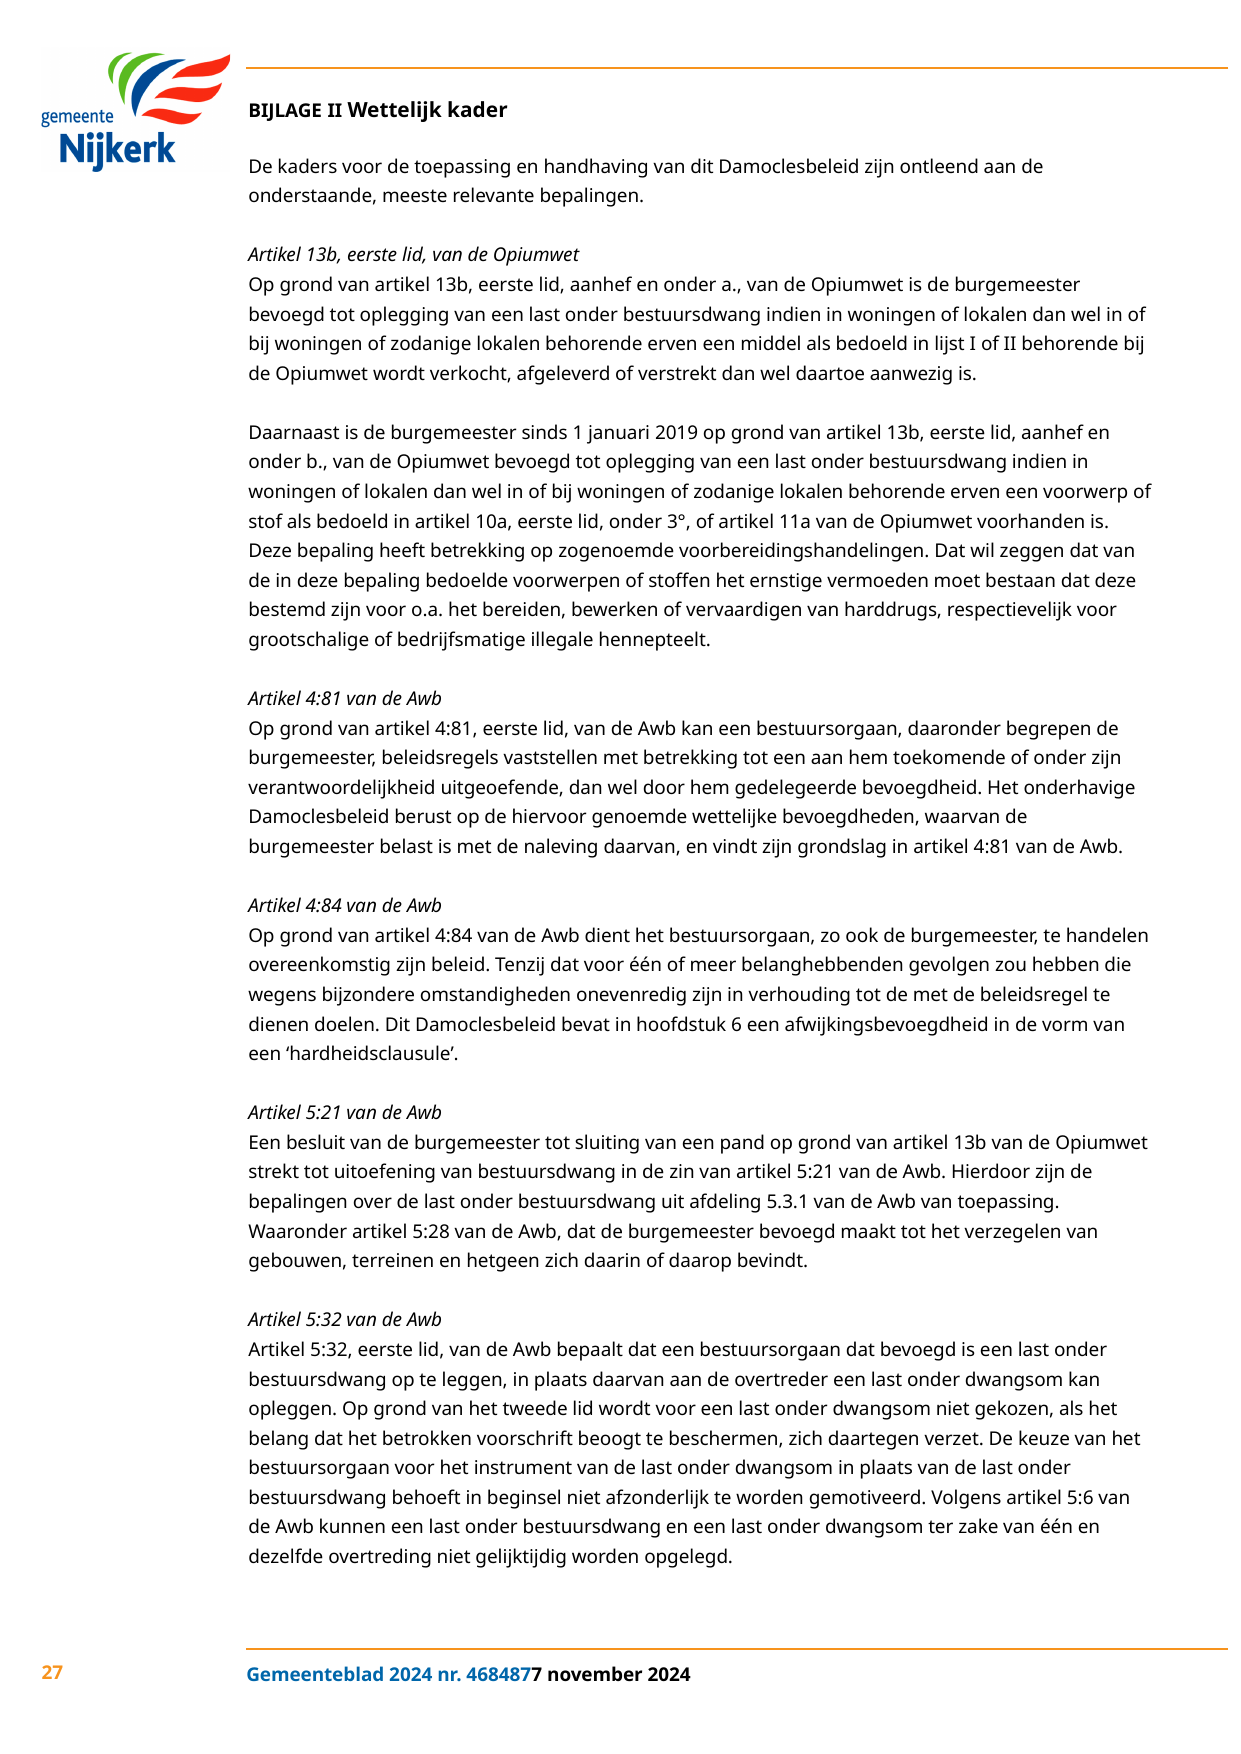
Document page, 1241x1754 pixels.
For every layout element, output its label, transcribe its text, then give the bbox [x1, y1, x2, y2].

text BIJLAGE II Wettelijk kader [248, 95, 1152, 123]
text Daarnaast is de burgemeester sinds 1 januari 2019 op grond van artikel 13b, eerste lid, aanhef en onder b., van de Opiumwet bevoegd tot oplegging van een last onder bestuursdwang indien in woningen of lokalen dan wel in of bij woningen of zodanige lokalen behorende erven een voorwerp of stof als bedoeld in artikel 10a, eerste lid, onder 3°, of artikel 11a van de Opiumwet voorhanden is. Deze bepaling heeft betrekking op zogenoemde voorbereidingshandelingen. Dat wil zeggen dat van de in deze bepaling bedoelde voorwerpen of stoffen het ernstige vermoeden moet bestaan dat deze bestemd zijn voor o.a. het bereiden, bewerken of vervaardigen van harddrugs, respectievelijk voor grootschalige of bedrijfsmatige illegale hennepteelt. [248, 419, 1152, 652]
picture [41, 47, 231, 172]
text Op grond van artikel 13b, eerste lid, aanhef en onder a., van de Opiumwet is de burgemeester bevoegd tot oplegging van een last onder bestuursdwang indien in woningen of lokalen dan wel in of bij woningen of zodanige lokalen behorende erven een middel als bedoeld in lijst I of II behorende bij de Opiumwet wordt verkocht, afgeleverd of verstrekt dan wel daartoe aanwezig is. [248, 271, 1152, 386]
text Op grond van artikel 4:81, eerste lid, van de Awb kan een bestuursorgaan, daaronder begrepen de burgemeester, beleidsregels vaststellen met betrekking tot een aan hem toekomende of onder zijn verantwoordelijkheid uitgeoefende, dan wel door hem gedelegeerde bevoegdheid. Het onderhavige Damoclesbeleid berust op de hiervoor genoemde wettelijke bevoegdheden, waarvan de burgemeester belast is met de naleving daarvan, en vindt zijn grondslag in artikel 4:81 van de Awb. [248, 715, 1152, 859]
text Artikel 5:32, eerste lid, van de Awb bepaalt dat een bestuursorgaan dat bevoegd is een last onder bestuursdwang op te leggen, in plaats daarvan aan de overtreder een last onder dwangsom kan opleggen. Op grond van het tweede lid wordt voor een last onder dwangsom niet gekozen, als het belang dat het betrokken voorschrift beoogt te beschermen, zich daartegen verzet. De keuze van het bestuursorgaan voor het instrument van de last onder dwangsom in plaats van de last onder bestuursdwang behoeft in beginsel niet afzonderlijk te worden gemotiveerd. Volgens artikel 5:6 van de Awb kunnen een last onder bestuursdwang en een last onder dwangsom ter zake van één en dezelfde overtreding niet gelijktijdig worden opgelegd. [248, 1336, 1152, 1569]
text Artikel 13b, eerste lid, van de Opiumwet [248, 242, 1152, 267]
text De kaders voor de toepassing en handhaving van dit Damoclesbeleid zijn ontleend aan de onderstaande, meeste relevante bepalingen. [248, 153, 1152, 208]
text Artikel 4:81 van de Awb [248, 685, 1152, 711]
text Op grond van artikel 4:84 van de Awb dient het bestuursorgaan, zo ook de burgemeester, te handelen overeenkomstig zijn beleid. Tenzij dat voor één of meer belanghebbenden gevolgen zou hebben die wegens bijzondere omstandigheden onevenredig zijn in verhouding tot de met de beleidsregel te dienen doelen. Dit Damoclesbeleid bevat in hoofdstuk 6 een afwijkingsbevoegdheid in de vorm van een ‘hardheidsclausule’. [248, 922, 1152, 1066]
text Een besluit van de burgemeester tot sluiting van een pand op grond van artikel 13b van de Opiumwet strekt tot uitoefening van bestuursdwang in de zin van artikel 5:21 van de Awb. Hierdoor zijn de bepalingen over de last onder bestuursdwang uit afdeling 5.3.1 van de Awb van toepassing. Waaronder artikel 5:28 van de Awb, dat de burgemeester bevoegd maakt tot het verzegelen van gebouwen, terreinen en hetgeen zich daarin of daarop bevindt. [248, 1129, 1152, 1273]
text Artikel 5:21 van de Awb [248, 1099, 1152, 1125]
text Artikel 5:32 van de Awb [248, 1307, 1152, 1332]
text Artikel 4:84 van de Awb [248, 892, 1152, 918]
